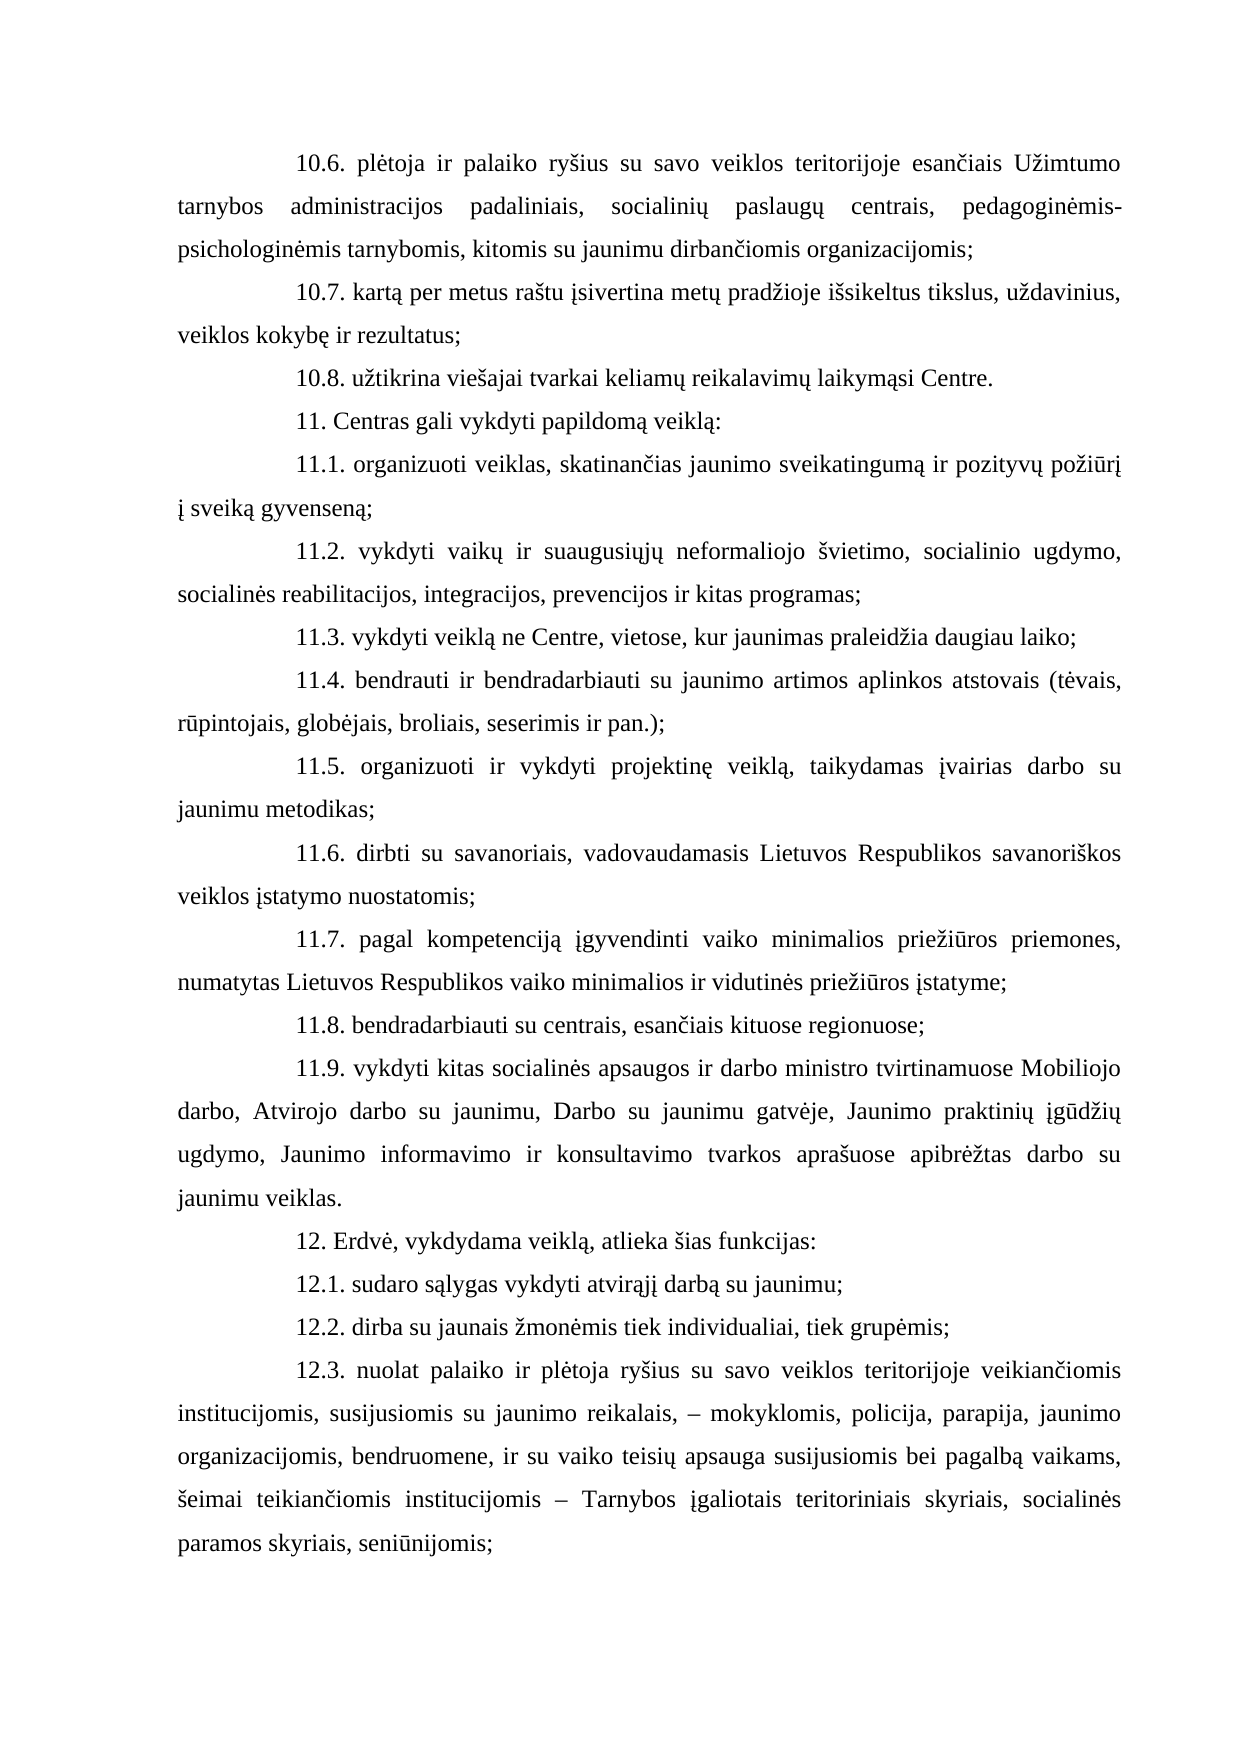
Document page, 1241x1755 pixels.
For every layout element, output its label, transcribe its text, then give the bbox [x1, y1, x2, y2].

text 11. Centras gali vykdyti papildomą veiklą: [177, 406, 1122, 435]
text 11.3. vykdyti veiklą ne Centre, vietose, kur jaunimas praleidžia daugiau laiko; [177, 622, 1122, 651]
text 10.6. plėtoja ir palaiko ryšius su savo veiklos teritorijoje esančiais Užimtumo tarnybos administracijos padaliniais, socialinių paslaugų centrais, pedagoginėmis-psichologinėmis tarnybomis, kitomis su jaunimu dirbančiomis organizacijomis; [177, 148, 1122, 263]
text 11.6. dirbti su savanoriais, vadovaudamasis Lietuvos Respublikos savanoriškos veiklos įstatymo nuostatomis; [177, 838, 1122, 909]
text 12.2. dirba su jaunais žmonėmis tiek individualiai, tiek grupėmis; [177, 1312, 1122, 1341]
text 11.7. pagal kompetenciją įgyvendinti vaiko minimalios priežiūros priemones, numatytas Lietuvos Respublikos vaiko minimalios ir vidutinės priežiūros įstatyme; [177, 924, 1122, 996]
text 11.2. vykdyti vaikų ir suaugusiųjų neformaliojo švietimo, socialinio ugdymo, socialinės reabilitacijos, integracijos, prevencijos ir kitas programas; [177, 536, 1122, 608]
text 11.1. organizuoti veiklas, skatinančias jaunimo sveikatingumą ir pozityvų požiūrį į sveiką gyvenseną; [177, 449, 1122, 521]
text 11.9. vykdyti kitas socialinės apsaugos ir darbo ministro tvirtinamuose Mobiliojo darbo, Atvirojo darbo su jaunimu, Darbo su jaunimu gatvėje, Jaunimo praktinių įgūdžių ugdymo, Jaunimo informavimo ir konsultavimo tvarkos aprašuose apibrėžtas darbo su jaunimu veiklas. [177, 1053, 1122, 1211]
text 12.1. sudaro sąlygas vykdyti atvirąjį darbą su jaunimu; [177, 1269, 1122, 1298]
text 12.3. nuolat palaiko ir plėtoja ryšius su savo veiklos teritorijoje veikiančiomis institucijomis, susijusiomis su jaunimo reikalais, – mokyklomis, policija, parapija, jaunimo organizacijomis, bendruomene, ir su vaiko teisių apsauga susijusiomis bei pagalbą vaikams, šeimai teikiančiomis institucijomis – Tarnybos įgaliotais teritoriniais skyriais, socialinės paramos skyriais, seniūnijomis; [177, 1355, 1122, 1556]
text 11.5. organizuoti ir vykdyti projektinę veiklą, taikydamas įvairias darbo su jaunimu metodikas; [177, 751, 1122, 823]
text 12. Erdvė, vykdydama veiklą, atlieka šias funkcijas: [177, 1226, 1122, 1254]
text 10.8. užtikrina viešajai tvarkai keliamų reikalavimų laikymąsi Centre. [177, 363, 1122, 392]
text 11.8. bendradarbiauti su centrais, esančiais kituose regionuose; [177, 1010, 1122, 1039]
text 10.7. kartą per metus raštu įsivertina metų pradžioje išsikeltus tikslus, uždavinius, veiklos kokybę ir rezultatus; [177, 277, 1122, 349]
text 11.4. bendrauti ir bendradarbiauti su jaunimo artimos aplinkos atstovais (tėvais, rūpintojais, globėjais, broliais, seserimis ir pan.); [177, 665, 1122, 737]
